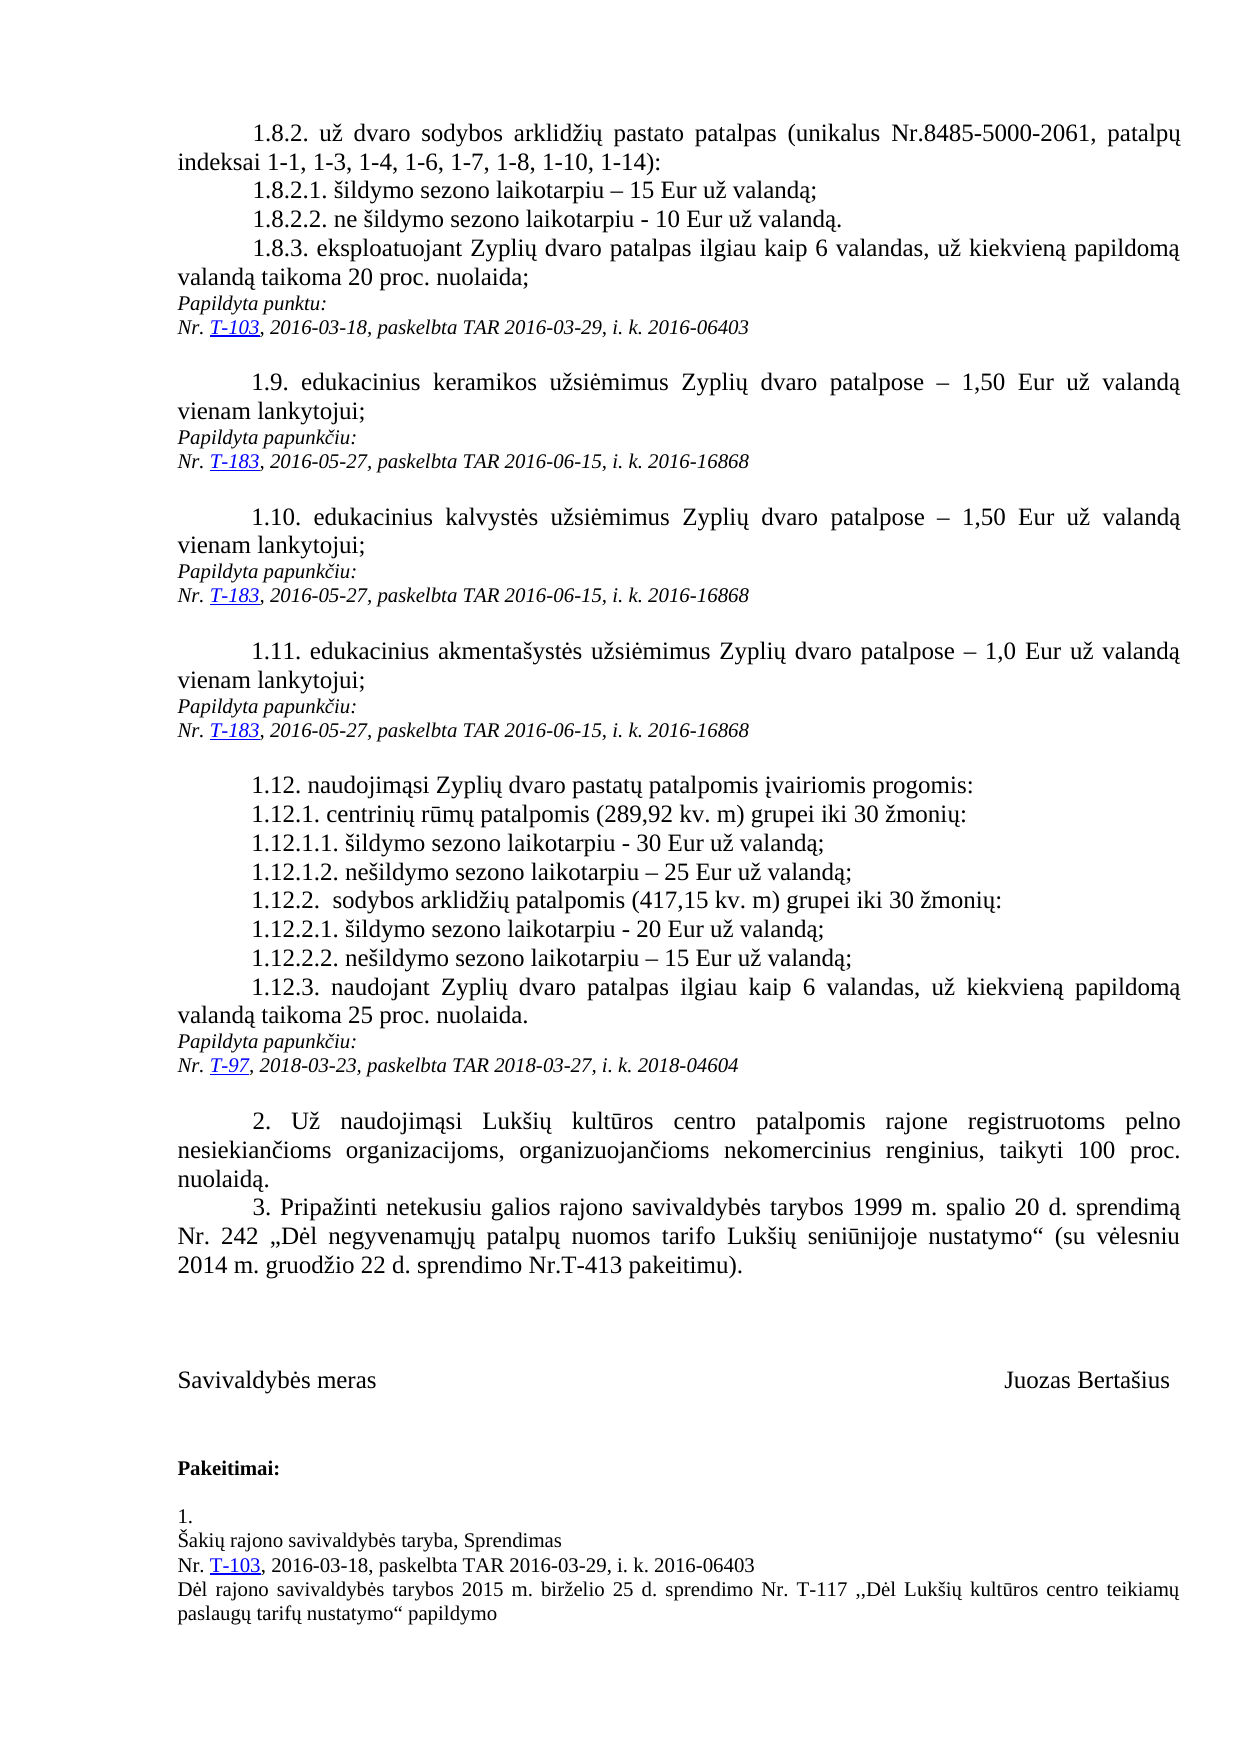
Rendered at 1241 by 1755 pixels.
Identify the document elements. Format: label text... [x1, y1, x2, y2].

text 1.11. edukacinius akmentašystės užsiėmimus Zyplių dvaro patalpose – 1,0 Eur už valandą vienam lankytojui; [177, 636, 1181, 694]
text Papildyta punktu: [177, 291, 1181, 315]
text 1.12.2.2. nešildymo sezono laikotarpiu – 15 Eur už valandą; [177, 943, 1181, 972]
text 1.10. edukacinius kalvystės užsiėmimus Zyplių dvaro patalpose – 1,50 Eur už valandą vienam lankytojui; [177, 502, 1181, 559]
text 1.12.3. naudojant Zyplių dvaro patalpas ilgiau kaip 6 valandas, už kiekvieną papildomą valandą taikoma 25 proc. nuolaida. [177, 972, 1181, 1029]
text 2. Už naudojimąsi Lukšių kultūros centro patalpomis rajone registruotoms pelno nesiekiančioms organizacijoms, organizuojančioms nekomercinius renginius, taikyti 100 proc. nuolaidą. [177, 1106, 1181, 1192]
text 1.12. naudojimąsi Zyplių dvaro pastatų patalpomis įvairiomis progomis: [177, 771, 1181, 799]
text Nr. T-183, 2016-05-27, paskelbta TAR 2016-06-15, i. k. 2016-16868 [177, 583, 1181, 607]
text 1.12.2. sodybos arklidžių patalpomis (417,15 kv. m) grupei iki 30 žmonių: [177, 886, 1181, 914]
text Papildyta papunkčiu: [177, 559, 1181, 583]
text Savivaldybės meras Juozas Bertašius [177, 1365, 1181, 1394]
text 1.8.3. eksploatuojant Zyplių dvaro patalpas ilgiau kaip 6 valandas, už kiekvieną papildomą valandą taikoma 20 proc. nuolaida; [177, 233, 1181, 291]
text Pakeitimai: [177, 1456, 1181, 1480]
text 1.12.1. centrinių rūmų patalpomis (289,92 kv. m) grupei iki 30 žmonių: [177, 799, 1181, 828]
text 1. [177, 1504, 1181, 1528]
text Nr. T-103, 2016-03-18, paskelbta TAR 2016-03-29, i. k. 2016-06403 [177, 315, 1181, 339]
text Nr. T-97, 2018-03-23, paskelbta TAR 2018-03-27, i. k. 2018-04604 [177, 1053, 1181, 1077]
text 1.9. edukacinius keramikos užsiėmimus Zyplių dvaro patalpose – 1,50 Eur už valandą vienam lankytojui; [177, 367, 1181, 425]
text Nr. T-103, 2016-03-18, paskelbta TAR 2016-03-29, i. k. 2016-06403 [177, 1552, 1181, 1577]
text Papildyta papunkčiu: [177, 1029, 1181, 1053]
text Nr. T-183, 2016-05-27, paskelbta TAR 2016-06-15, i. k. 2016-16868 [177, 718, 1181, 742]
text 3. Pripažinti netekusiu galios rajono savivaldybės tarybos 1999 m. spalio 20 d. sprendimą Nr. 242 „Dėl negyvenamųjų patalpų nuomos tarifo Lukšių seniūnijoje nustatymo“ (su vėlesniu 2014 m. gruodžio 22 d. sprendimo Nr.T-413 pakeitimu). [177, 1192, 1181, 1279]
text 1.8.2.2. ne šildymo sezono laikotarpiu - 10 Eur už valandą. [177, 204, 1181, 233]
text 1.8.2.1. šildymo sezono laikotarpiu – 15 Eur už valandą; [177, 176, 1181, 204]
text 1.12.1.1. šildymo sezono laikotarpiu - 30 Eur už valandą; [177, 828, 1181, 857]
text 1.12.2.1. šildymo sezono laikotarpiu - 20 Eur už valandą; [177, 914, 1181, 943]
text 1.12.1.2. nešildymo sezono laikotarpiu – 25 Eur už valandą; [177, 857, 1181, 886]
text Papildyta papunkčiu: [177, 694, 1181, 718]
text Nr. T-183, 2016-05-27, paskelbta TAR 2016-06-15, i. k. 2016-16868 [177, 449, 1181, 473]
text Papildyta papunkčiu: [177, 425, 1181, 449]
text Dėl rajono savivaldybės tarybos 2015 m. birželio 25 d. sprendimo Nr. T-117 ,,Dėl Lukšių kultūros centro teikiamų paslaugų tarifų nustatymo“ papildymo [177, 1577, 1181, 1625]
text 1.8.2. už dvaro sodybos arklidžių pastato patalpas (unikalus Nr.8485-5000-2061, patalpų indeksai 1-1, 1-3, 1-4, 1-6, 1-7, 1-8, 1-10, 1-14): [177, 118, 1181, 176]
text Šakių rajono savivaldybės taryba, Sprendimas [177, 1528, 1181, 1552]
